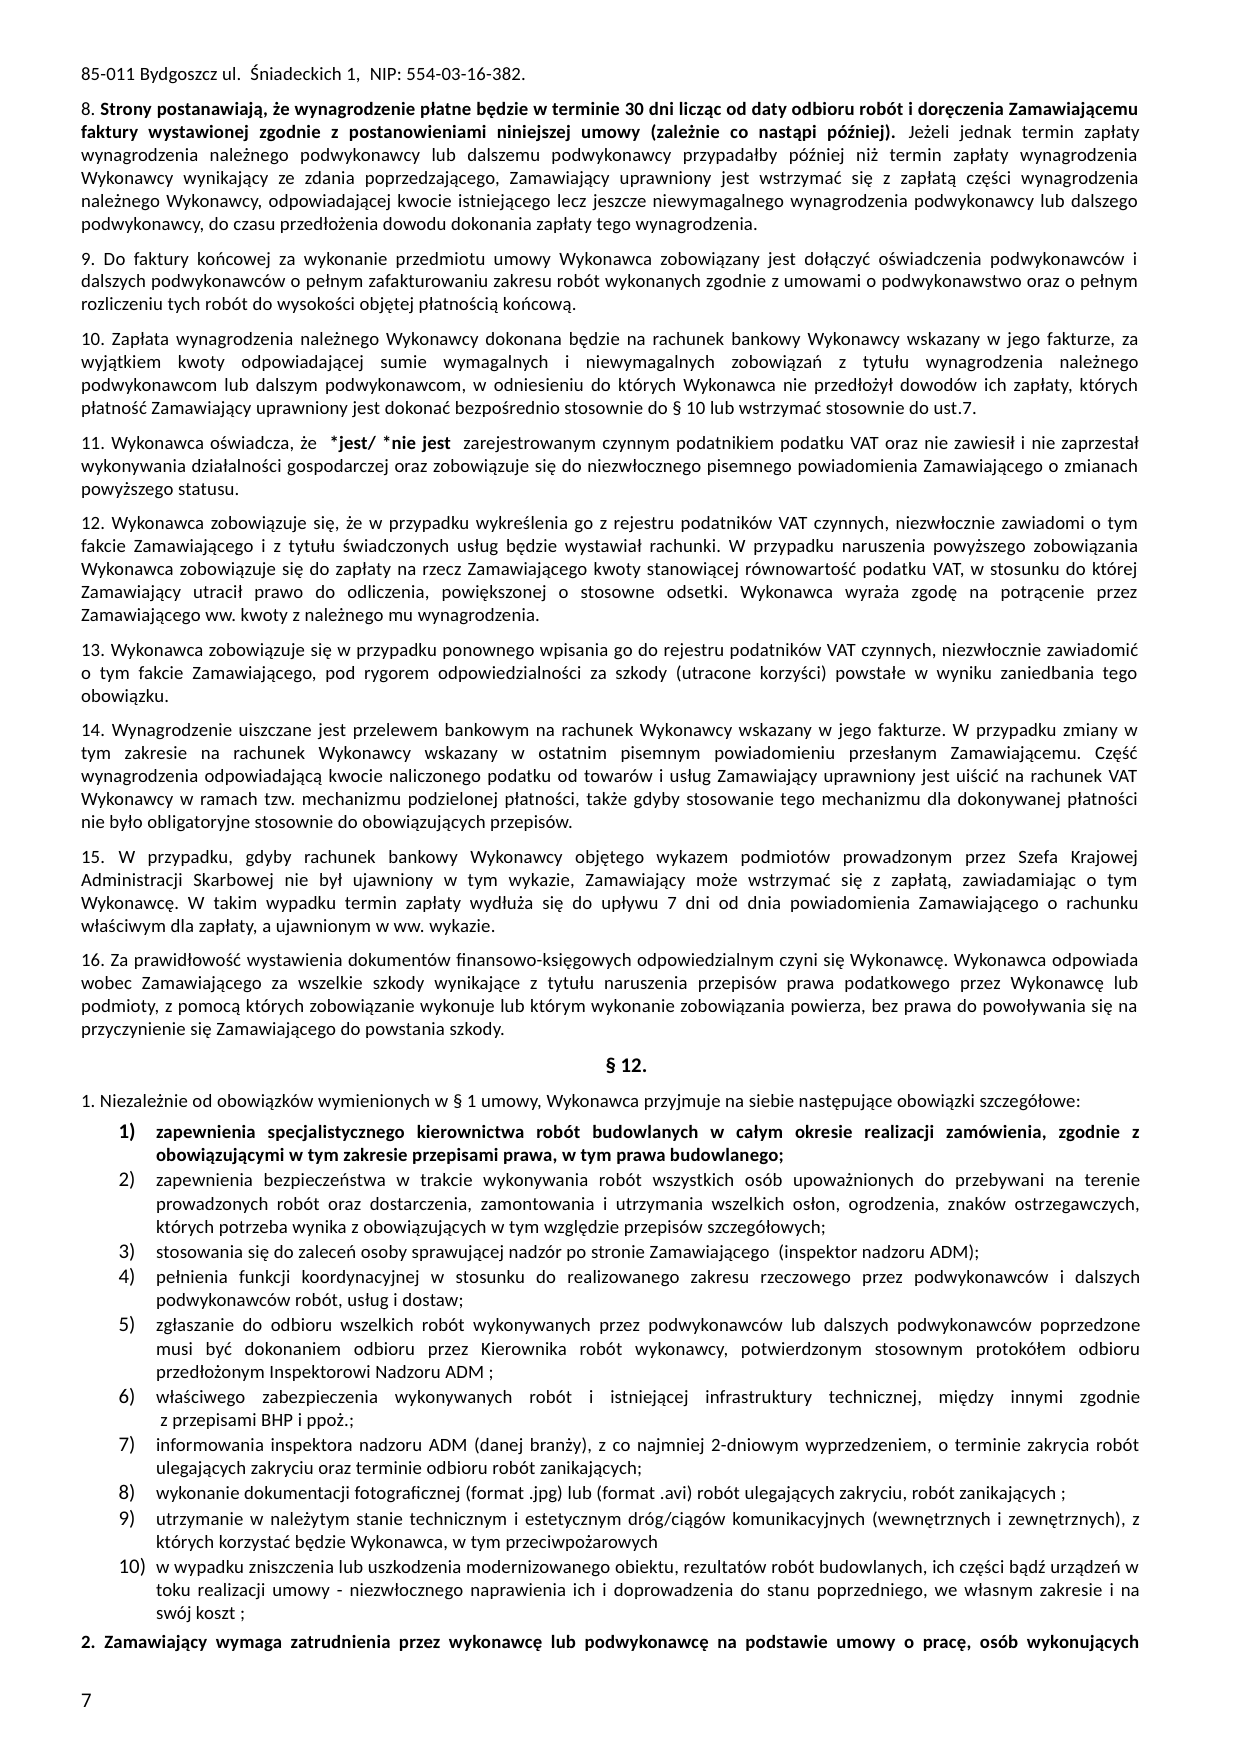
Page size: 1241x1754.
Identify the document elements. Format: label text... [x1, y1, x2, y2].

text 9. Do faktury końcowej za wykonanie przedmiotu umowy Wykonawca zobowiązany jest dołączyć oświadczenia podwykonawców i dalszych podwykonawców o pełnym zafakturowaniu zakresu robót wykonanych zgodnie z umowami o podwykonawstwo oraz o pełnym rozliczeniu tych robót do wysokości objętej płatnością końcową. [81, 247, 1140, 315]
list zapewnienia bezpieczeństwa w trakcie wykonywania robót wszystkich osób upoważnionych do przebywani na terenie prowadzonych robót oraz dostarczenia, zamontowania i utrzymania wszelkich osłon, ogrodzenia, znaków ostrzegawczych, których potrzeba wynika z obowiązujących w tym względzie przepisów szczegółowych; [118, 1167, 1142, 1238]
list stosowania się do zaleceń osoby sprawującej nadzór po stronie Zamawiającego (inspektor nadzoru ADM); [118, 1238, 1142, 1263]
text 11. Wykonawca oświadcza, że *jest/ *nie jest zarejestrowanym czynnym podatnikiem podatku VAT oraz nie zawiesił i nie zaprzestał wykonywania działalności gospodarczej oraz zobowiązuje się do niezwłocznego pisemnego powiadomienia Zamawiającego o zmianach powyższego statusu. [81, 431, 1140, 499]
text 85-011 Bydgoszcz ul. Śniadeckich 1, NIP: 554-03-16-382. [81, 62, 1140, 85]
text 16. Za prawidłowość wystawienia dokumentów finansowo-księgowych odpowiedzialnym czyni się Wykonawcę. Wykonawca odpowiada wobec Zamawiającego za wszelkie szkody wynikające z tytułu naruszenia przepisów prawa podatkowego przez Wykonawcę lub podmioty, z pomocą których zobowiązanie wykonuje lub którym wykonanie zobowiązania powierza, bez prawa do powoływania się na przyczynienie się Zamawiającego do powstania szkody. [81, 948, 1140, 1040]
text 8. Strony postanawiają, że wynagrodzenie płatne będzie w terminie 30 dni licząc od daty odbioru robót i doręczenia Zamawiającemu faktury wystawionej zgodnie z postanowieniami niniejszej umowy (zależnie co nastąpi później). Jeżeli jednak termin zapłaty wynagrodzenia należnego podwykonawcy lub dalszemu podwykonawcy przypadałby później niż termin zapłaty wynagrodzenia Wykonawcy wynikający ze zdania poprzedzającego, Zamawiający uprawniony jest wstrzymać się z zapłatą części wynagrodzenia należnego Wykonawcy, odpowiadającej kwocie istniejącego lecz jeszcze niewymagalnego wynagrodzenia podwykonawcy lub dalszego podwykonawcy, do czasu przedłożenia dowodu dokonania zapłaty tego wynagrodzenia. [81, 97, 1140, 235]
list właściwego zabezpieczenia wykonywanych robót i istniejącej infrastruktury technicznej, między innymi zgodnie z przepisami BHP i ppoż.; [118, 1383, 1142, 1431]
list wykonanie dokumentacji fotograficznej (format .jpg) lub (format .avi) robót ulegających zakryciu, robót zanikających ; [118, 1479, 1142, 1505]
text 13. Wykonawca zobowiązuje się w przypadku ponownego wpisania go do rejestru podatników VAT czynnych, niezwłocznie zawiadomić o tym fakcie Zamawiającego, pod rygorem odpowiedzialności za szkody (utracone korzyści) powstałe w wyniku zaniedbania tego obowiązku. [81, 638, 1140, 707]
list utrzymanie w należytym stanie technicznym i estetycznym dróg/ciągów komunikacyjnych (wewnętrznych i zewnętrznych), z których korzystać będzie Wykonawca, w tym przeciwpożarowych [118, 1505, 1142, 1553]
text 15. W przypadku, gdyby rachunek bankowy Wykonawcy objętego wykazem podmiotów prowadzonym przez Szefa Krajowej Administracji Skarbowej nie był ujawniony w tym wykazie, Zamawiający może wstrzymać się z zapłatą, zawiadamiając o tym Wykonawcę. W takim wypadku termin zapłaty wydłuża się do upływu 7 dni od dnia powiadomienia Zamawiającego o rachunku właściwym dla zapłaty, a ujawnionym w ww. wykazie. [81, 845, 1140, 937]
text 1. Niezależnie od obowiązków wymienionych w § 1 umowy, Wykonawca przyjmuje na siebie następujące obowiązki szczegółowe: [81, 1089, 1142, 1112]
list w wypadku zniszczenia lub uszkodzenia modernizowanego obiektu, rezultatów robót budowlanych, ich części bądź urządzeń w toku realizacji umowy - niezwłocznego naprawienia ich i doprowadzenia do stanu poprzedniego, we własnym zakresie i na swój koszt ; [118, 1553, 1142, 1624]
list zapewnienia specjalistycznego kierownictwa robót budowlanych w całym okresie realizacji zamówienia, zgodnie z obowiązującymi w tym zakresie przepisami prawa, w tym prawa budowlanego; [118, 1118, 1142, 1167]
text 12. Wykonawca zobowiązuje się, że w przypadku wykreślenia go z rejestru podatników VAT czynnych, niezwłocznie zawiadomi o tym fakcie Zamawiającego i z tytułu świadczonych usług będzie wystawiał rachunki. W przypadku naruszenia powyższego zobowiązania Wykonawca zobowiązuje się do zapłaty na rzecz Zamawiającego kwoty stanowiącej równowartość podatku VAT, w stosunku do której Zamawiający utracił prawo do odliczenia, powiększonej o stosowne odsetki. Wykonawca wyraża zgodę na potrącenie przez Zamawiającego ww. kwoty z należnego mu wynagrodzenia. [81, 511, 1140, 626]
list zgłaszanie do odbioru wszelkich robót wykonywanych przez podwykonawców lub dalszych podwykonawców poprzedzone musi być dokonaniem odbioru przez Kierownika robót wykonawcy, potwierdzonym stosownym protokółem odbioru przedłożonym Inspektorowi Nadzoru ADM ; [118, 1312, 1142, 1383]
text 14. Wynagrodzenie uiszczane jest przelewem bankowym na rachunek Wykonawcy wskazany w jego fakturze. W przypadku zmiany w tym zakresie na rachunek Wykonawcy wskazany w ostatnim pisemnym powiadomieniu przesłanym Zamawiającemu. Część wynagrodzenia odpowiadającą kwocie naliczonego podatku od towarów i usług Zamawiający uprawniony jest uiścić na rachunek VAT Wykonawcy w ramach tzw. mechanizmu podzielonej płatności, także gdyby stosowanie tego mechanizmu dla dokonywanej płatności nie było obligatoryjne stosownie do obowiązujących przepisów. [81, 718, 1140, 833]
list informowania inspektora nadzoru ADM (danej branży), z co najmniej 2-dniowym wyprzedzeniem, o terminie zakrycia robót ulegających zakryciu oraz terminie odbioru robót zanikających; [118, 1431, 1142, 1479]
list pełnienia funkcji koordynacyjnej w stosunku do realizowanego zakresu rzeczowego przez podwykonawców i dalszych podwykonawców robót, usług i dostaw; [118, 1263, 1142, 1312]
text 10. Zapłata wynagrodzenia należnego Wykonawcy dokonana będzie na rachunek bankowy Wykonawcy wskazany w jego fakturze, za wyjątkiem kwoty odpowiadającej sumie wymagalnych i niewymagalnych zobowiązań z tytułu wynagrodzenia należnego podwykonawcom lub dalszym podwykonawcom, w odniesieniu do których Wykonawca nie przedłożył dowodów ich zapłaty, których płatność Zamawiający uprawniony jest dokonać bezpośrednio stosownie do § 10 lub wstrzymać stosownie do ust.7. [81, 327, 1140, 419]
text 2. Zamawiający wymaga zatrudnienia przez wykonawcę lub podwykonawcę na podstawie umowy o pracę, osób wykonujących [81, 1630, 1142, 1653]
text § 12. [112, 1052, 1140, 1077]
